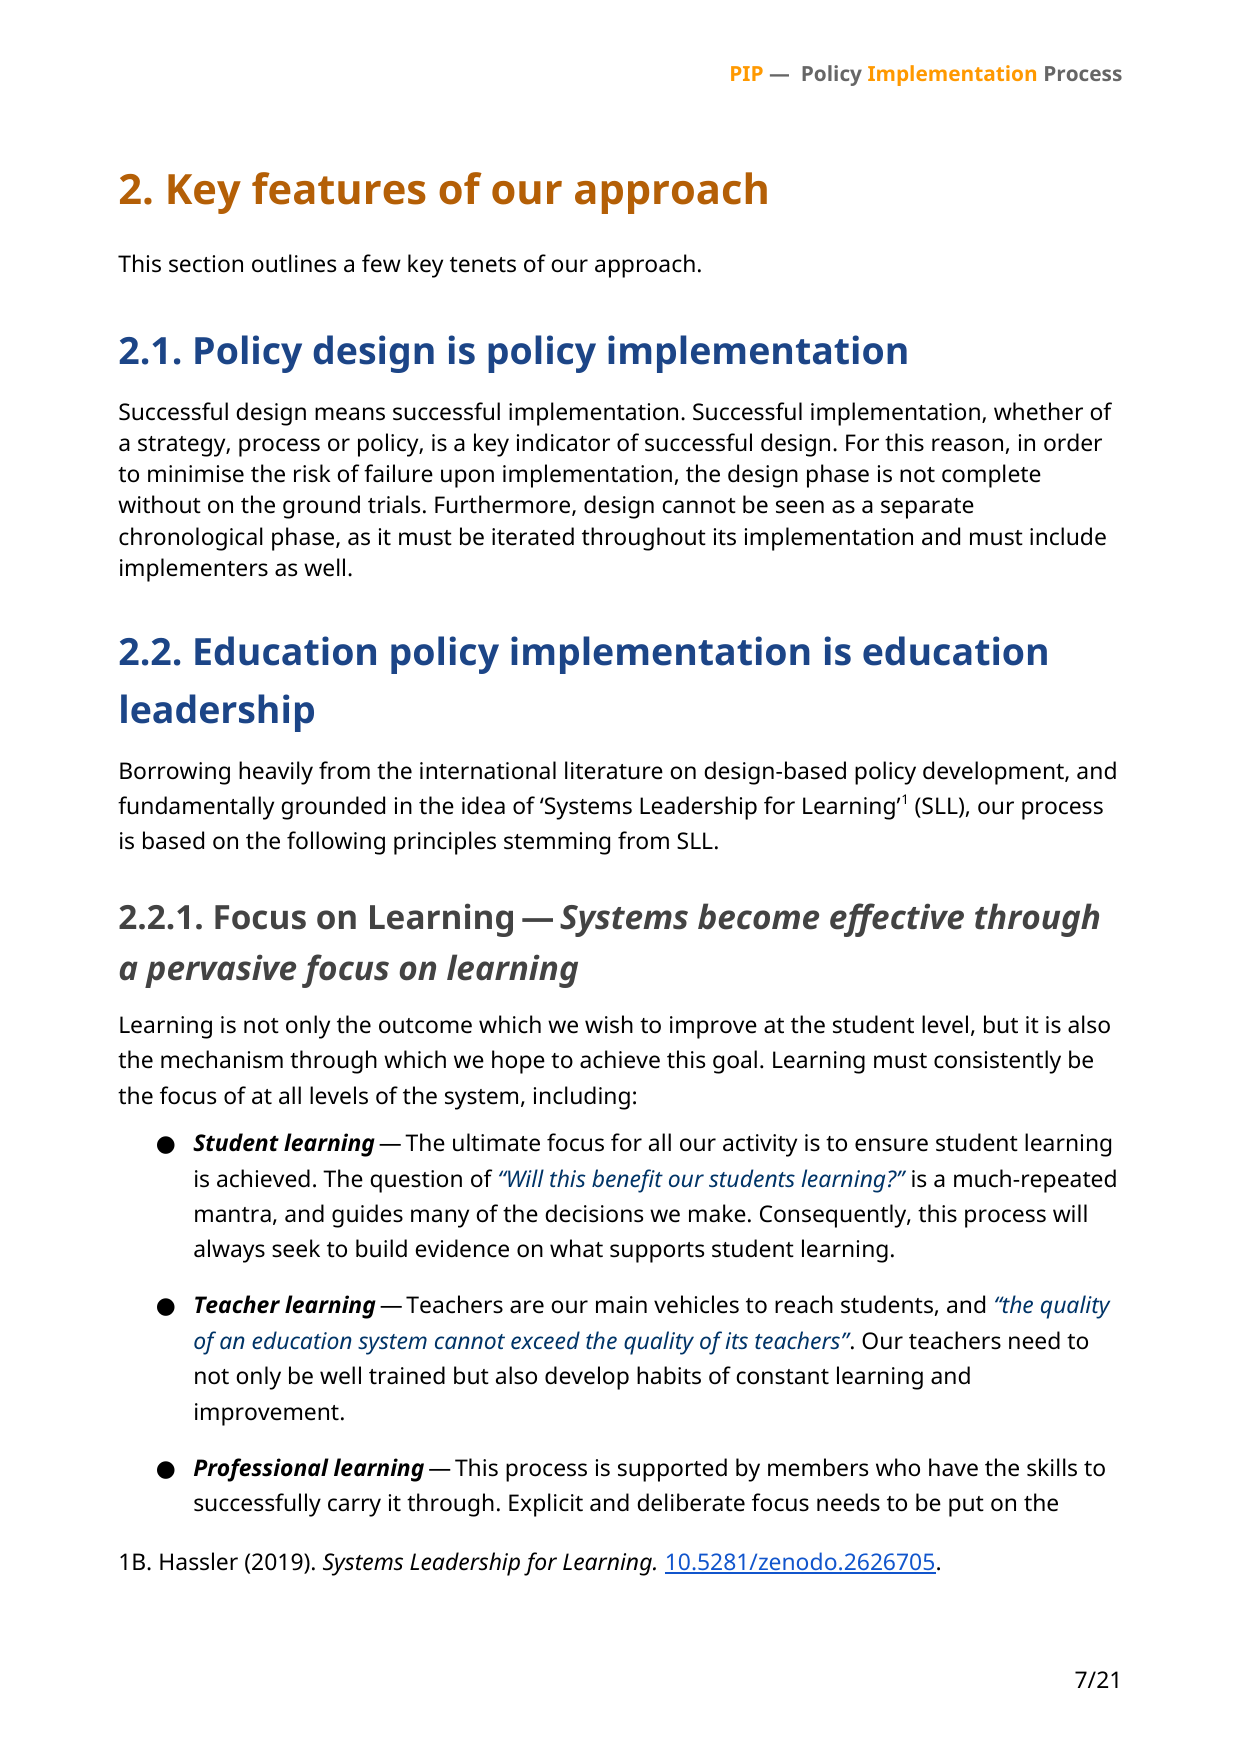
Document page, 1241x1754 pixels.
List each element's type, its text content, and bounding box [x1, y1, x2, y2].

subtitle 2.2.1. Focus on Learning — Systems become effective through a pervasive focus on learning [118, 894, 1122, 991]
text This section outlines a few key tenets of our approach. [118, 248, 1122, 279]
text Learning is not only the outcome which we wish to improve at the student level, but it is also the mechanism through which we hope to achieve this goal. Learning must consistently be the focus of at all levels of the system, including: [118, 1009, 1122, 1111]
subtitle 2.2. Education policy implementation is education leadership [118, 625, 1122, 734]
text Borrowing heavily from the international literature on design-based policy development, and fundamentally grounded in the idea of ‘Systems Leadership for Learning’ (SLL), our process is based on the following principles stemming from SLL. [118, 755, 1122, 857]
subtitle 2.1. Policy design is policy implementation [118, 324, 1122, 376]
list Professional learning — This process is supported by members who have the skills to successfully carry it through. Explicit and deliberate focus needs to be put on the [156, 1452, 1122, 1518]
text B. Hassler (2019). Systems Leadership for Learning. 10.5281/zenodo.2626705. [118, 1546, 1122, 1577]
list Student learning — The ultimate focus for all our activity is to ensure student learning is achieved. The question of “Will this benefit our students learning?” is a much-repeated mantra, and guides many of the decisions we make. Consequently, this process will always seek to build evidence on what supports student learning. [156, 1127, 1122, 1264]
list Teacher learning — Teachers are our main vehicles to reach students, and “the quality of an education system cannot exceed the quality of its teachers”. Our teachers need to not only be well trained but also develop habits of constant learning and improvement. [156, 1289, 1122, 1427]
subtitle 2. Key features of our approach [118, 160, 1122, 216]
text Successful design means successful implementation. Successful implementation, whether of a strategy, process or policy, is a key indicator of successful design. For this reason, in order to minimise the risk of failure upon implementation, the design phase is not complete without on the ground trials. Furthermore, design cannot be seen as a separate chronological phase, as it must be iterated throughout its implementation and must include implementers as well. [118, 396, 1122, 583]
